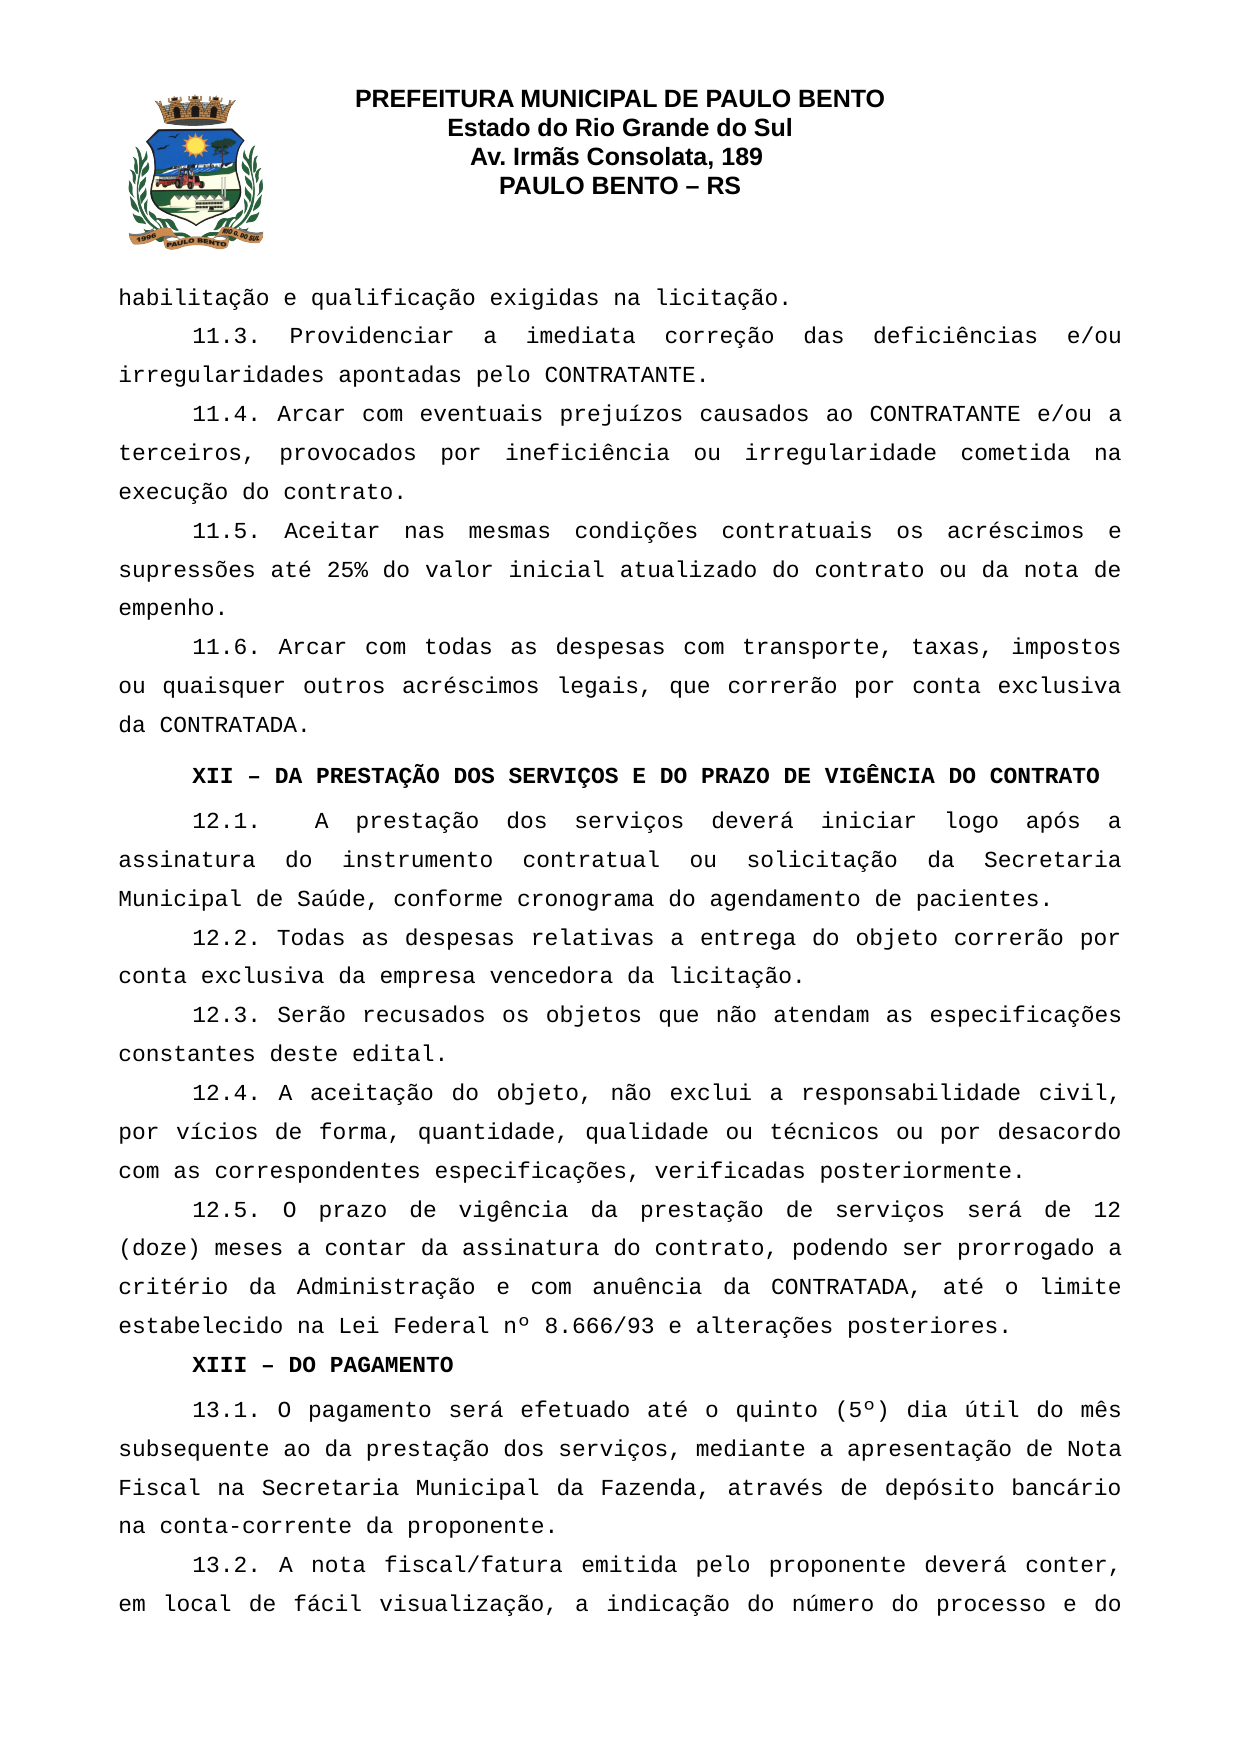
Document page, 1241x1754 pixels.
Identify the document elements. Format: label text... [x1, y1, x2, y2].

text XII – DA PRESTAÇÃO DOS SERVIÇOS E DO PRAZO DE VIGÊNCIA DO CONTRATO [118, 764, 1122, 791]
text 11.4. Arcar com eventuais prejuízos causados ao CONTRATANTE e/ou a terceiros, provocados por ineficiência ou irregularidade cometida na execução do contrato. [118, 402, 1122, 506]
text 12.2. Todas as despesas relativas a entrega do objeto correrão por conta exclusiva da empresa vencedora da licitação. [118, 926, 1122, 991]
text 12.3. Serão recusados os objetos que não atendam as especificações constantes deste edital. [118, 1004, 1122, 1068]
text 12.5. O prazo de vigência da prestação de serviços será de 12 (doze) meses a contar da assinatura do contrato, podendo ser prorrogado a critério da Administração e com anuência da CONTRATADA, até o limite estabelecido na Lei Federal nº 8.666/93 e alterações posteriores. [118, 1198, 1122, 1340]
text XIII – DO PAGAMENTO [118, 1353, 1122, 1379]
text 12.4. A aceitação do objeto, não exclui a responsabilidade civil, por vícios de forma, quantidade, qualidade ou técnicos ou por desacordo com as correspondentes especificações, verificadas posteriormente. [118, 1081, 1122, 1185]
text 11.3. Providenciar a imediata correção das deficiências e/ou irregularidades apontadas pelo CONTRATANTE. [118, 325, 1122, 389]
text 11.6. Arcar com todas as despesas com transporte, taxas, impostos ou quaisquer outros acréscimos legais, que correrão por conta exclusiva da CONTRATADA. [118, 636, 1122, 739]
text 12.1. A prestação dos serviços deverá iniciar logo após a assinatura do instrumento contratual ou solicitação da Secretaria Municipal de Saúde, conforme cronograma do agendamento de pacientes. [118, 809, 1122, 913]
text 13.1. O pagamento será efetuado até o quinto (5º) dia útil do mês subsequente ao da prestação dos serviços, mediante a apresentação de Nota Fiscal na Secretaria Municipal da Fazenda, através de depósito bancário na conta-corrente da proponente. [118, 1398, 1122, 1541]
text 13.2. A nota fiscal/fatura emitida pelo proponente deverá conter, em local de fácil visualização, a indicação do número do processo e do [118, 1553, 1122, 1618]
picture [128, 94, 264, 250]
text 11.5. Aceitar nas mesmas condições contratuais os acréscimos e supressões até 25% do valor inicial atualizado do contrato ou da nota de empenho. [118, 519, 1122, 623]
text habilitação e qualificação exigidas na licitação. [118, 286, 1122, 312]
